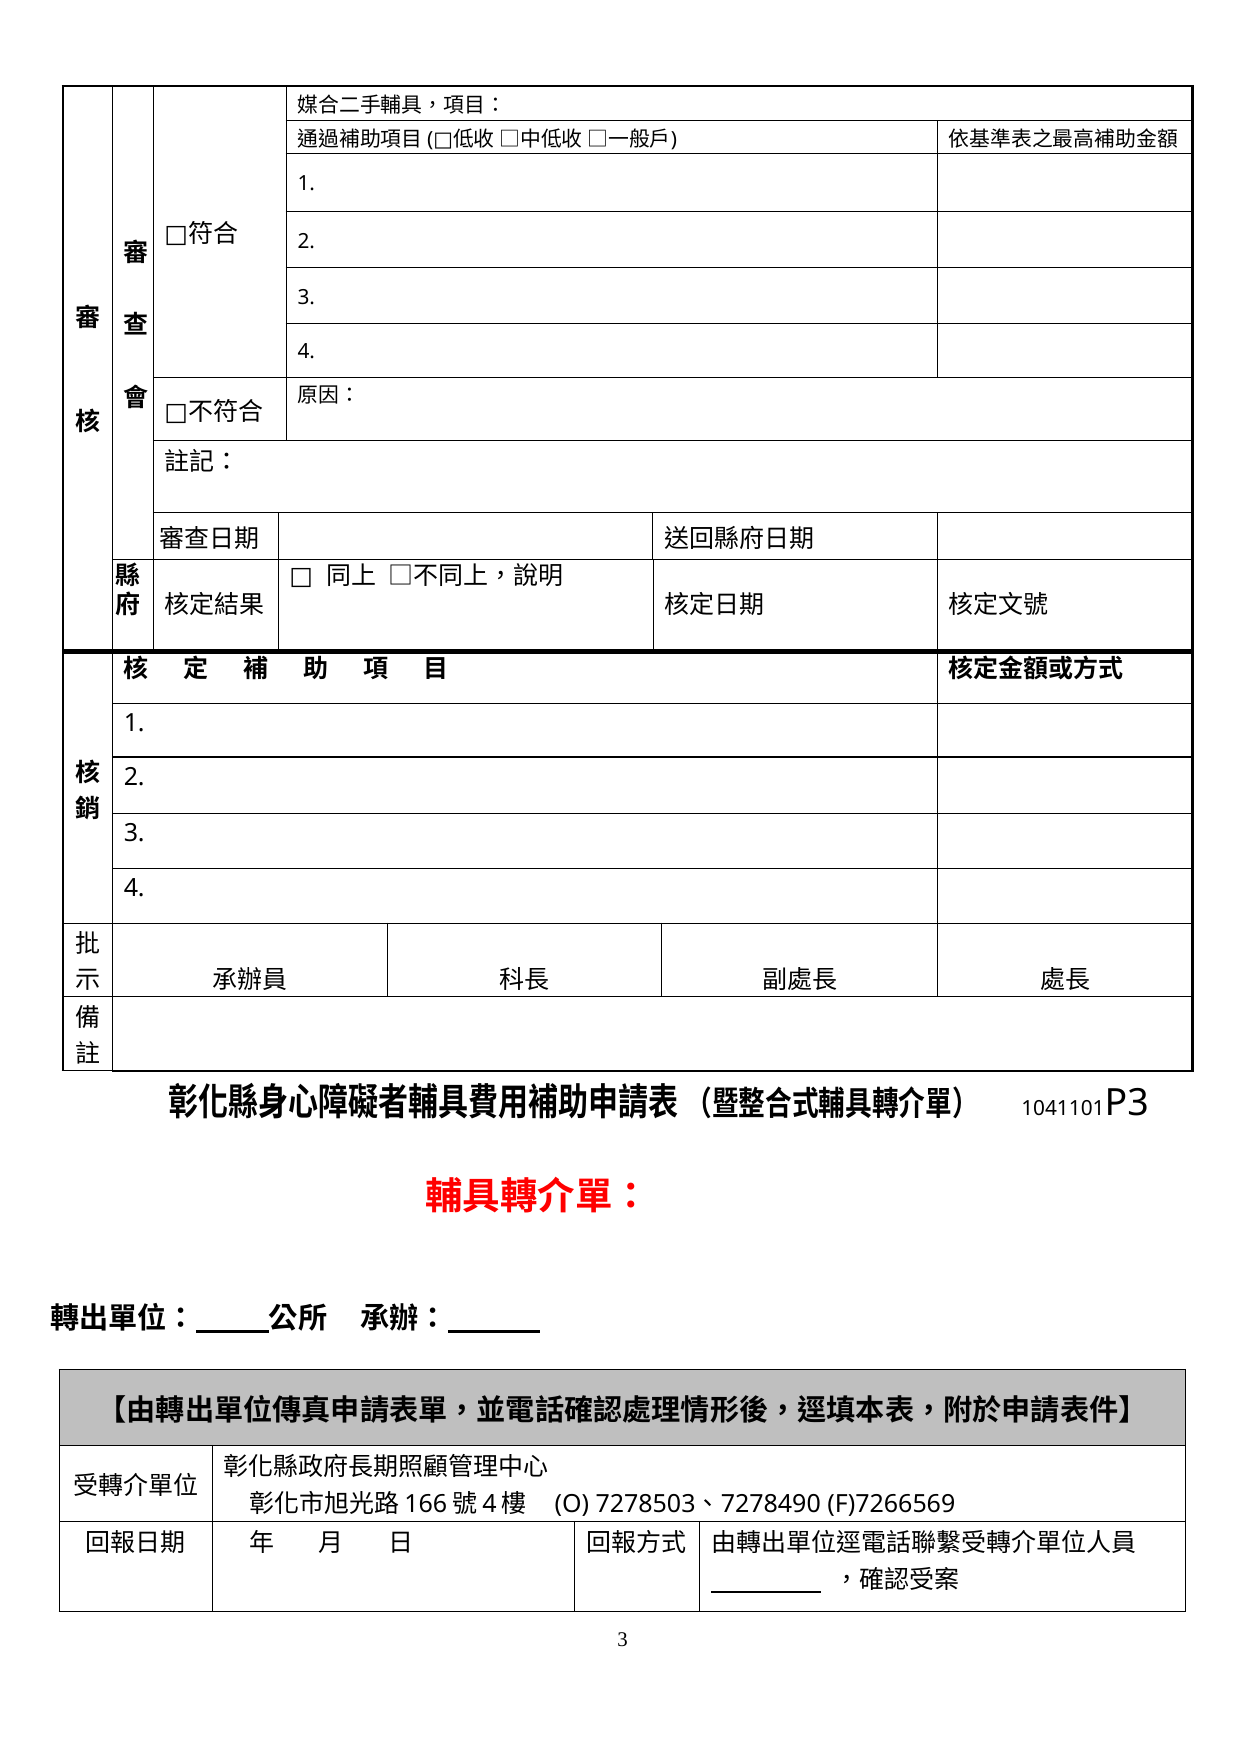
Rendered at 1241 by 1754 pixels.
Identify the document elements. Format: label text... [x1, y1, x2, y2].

text [80, 74, 1169, 85]
table_cell 3. [113, 814, 937, 868]
table_cell 4. [113, 869, 937, 923]
table_cell 核定金額或方式 [938, 654, 1191, 703]
table_cell [113, 997, 1191, 1070]
text 轉出單位： 公所 承辦： [50, 1294, 1169, 1336]
table_cell 縣府 [113, 560, 153, 648]
table_cell 科長 [388, 924, 661, 996]
table_cell 核定文號 [938, 560, 1191, 648]
table_cell 承辦員 [113, 924, 387, 996]
table_cell 依基準表之最高補助金額 [938, 121, 1191, 152]
table_header 審 核 [64, 87, 112, 648]
table_cell 處長 [938, 924, 1191, 996]
table_cell 核定日期 [654, 560, 937, 648]
table_cell 1. [287, 154, 937, 211]
table_header 媒合二手輔具，項目： [287, 87, 1191, 120]
table_cell 審查日期 [154, 513, 278, 559]
table_cell [938, 324, 1191, 377]
table_cell 回報日期 [60, 1522, 212, 1611]
table_cell [938, 869, 1191, 923]
table_cell 3. [287, 268, 937, 323]
table_cell 核定補助項目 [113, 654, 937, 703]
table_cell [938, 814, 1191, 868]
table_cell 備註 [64, 997, 112, 1070]
table_cell 原因： [287, 378, 1191, 440]
table_cell 2. [113, 758, 937, 812]
table_cell 由轉出單位逕電話聯繫受轉介單位人員 ，確認受案 [700, 1522, 1185, 1611]
table_cell 註記： [154, 441, 1191, 512]
table_cell □不符合 [154, 378, 286, 440]
table_cell [279, 513, 652, 559]
table_cell [938, 212, 1191, 267]
table_cell 回報方式 [575, 1522, 699, 1611]
table_cell 通過補助項目 (□低收 □中低收 □一般戶) [287, 121, 937, 152]
table_cell 批示 [64, 924, 112, 996]
table_cell 年 月 日 [213, 1522, 574, 1611]
table_cell 彰化縣政府長期照顧管理中心 彰化市旭光路166號4樓 (O) 7278503、7278490 (F)7266569 [213, 1446, 1185, 1521]
table_cell [938, 154, 1191, 211]
table_cell 核銷 [64, 654, 112, 923]
table_header 【由轉出單位傳真申請表單，並電話確認處理情形後，逕填本表，附於申請表件】 [60, 1370, 1185, 1445]
table_header 審查會 [113, 87, 153, 559]
table_cell [938, 704, 1191, 756]
text 輔具轉介單： [79, 1166, 1169, 1220]
table_header □符合 [154, 87, 286, 377]
table_cell 1. [113, 704, 937, 756]
table_cell [938, 268, 1191, 323]
table_cell 送回縣府日期 [653, 513, 937, 559]
table_cell [938, 758, 1191, 812]
table_cell 同上 □不同上，說明 [279, 560, 653, 648]
table_cell 4. [287, 324, 937, 377]
table_cell 核定結果 [154, 560, 278, 648]
table_cell 2. [287, 212, 937, 267]
table_cell 副處長 [662, 924, 937, 996]
table_cell [938, 513, 1191, 559]
text 彰化縣身心障礙者輔具費用補助申請表 （暨整合式輔具轉介單） 1041101P3 [80, 1071, 1169, 1126]
table_cell 受轉介單位 [60, 1446, 212, 1521]
